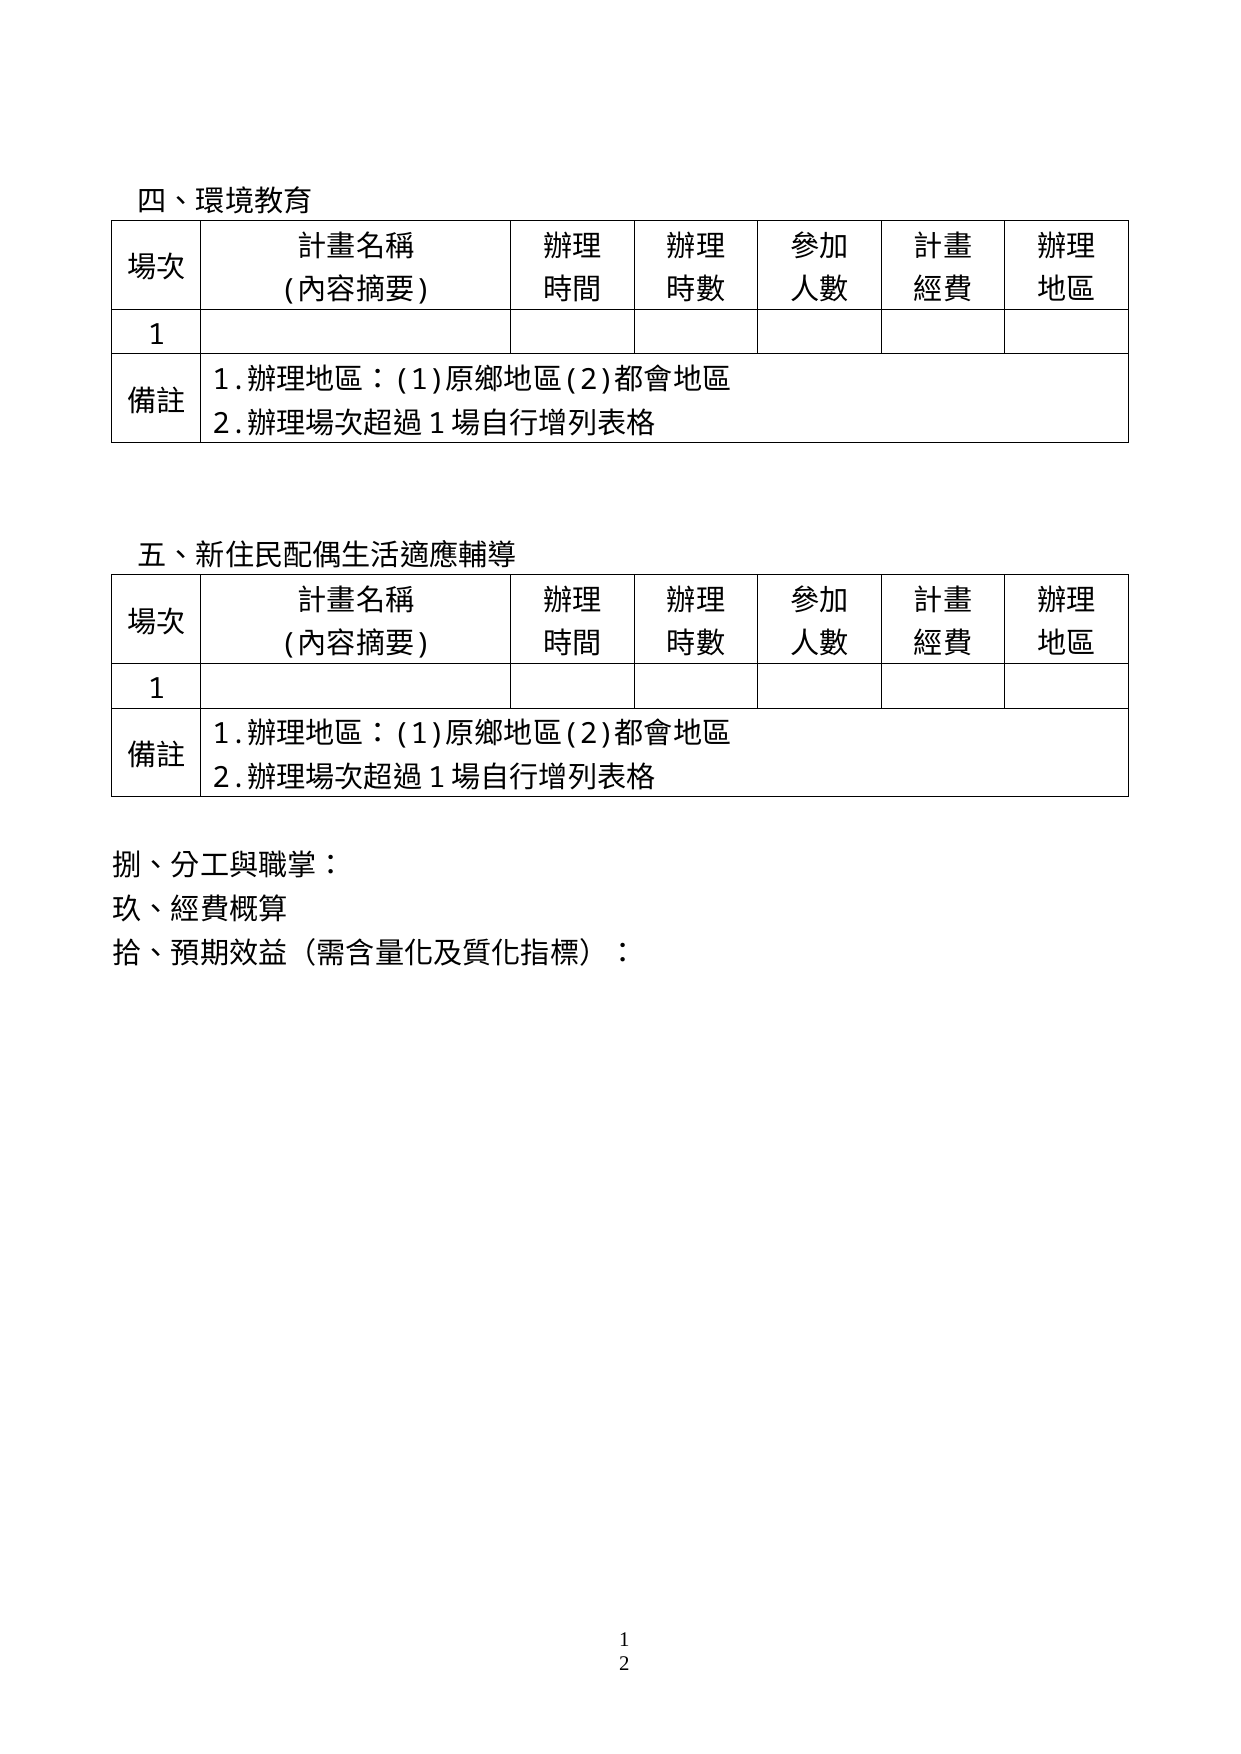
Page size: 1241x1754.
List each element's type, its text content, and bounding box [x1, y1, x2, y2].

table_cell [758, 310, 881, 353]
table_header 辦理 時數 [635, 221, 757, 308]
table_cell [882, 310, 1004, 353]
table_header 計畫名稱 (內容摘要) [201, 221, 510, 308]
table_header 場次 [112, 221, 200, 308]
table_header 辦理 時間 [511, 221, 634, 308]
table_header 參加 人數 [758, 221, 881, 308]
table_cell [635, 664, 757, 707]
table_cell [758, 664, 881, 707]
table_cell 備註 [112, 709, 200, 796]
text 五、新住民配偶生活適應輔導 [137, 530, 1128, 574]
table_cell 1.辦理地區：(1)原鄉地區(2)都會地區 2.辦理場次超過1場自行增列表格 [201, 354, 1128, 442]
table_cell 1 [112, 664, 200, 707]
text 四、環境教育 [137, 176, 1128, 220]
table_cell [1005, 310, 1128, 353]
table_cell [201, 664, 510, 707]
table_cell 備註 [112, 354, 200, 442]
table_header 辦理 時間 [511, 575, 634, 663]
table_cell [511, 664, 634, 707]
table_header 場次 [112, 575, 200, 663]
table_cell [1005, 664, 1128, 707]
text 玖、經費概算 [112, 884, 1128, 928]
table_header 辦理 地區 [1005, 221, 1128, 308]
table_cell [882, 664, 1004, 707]
table_header 參加 人數 [758, 575, 881, 663]
table_cell 1.辦理地區：(1)原鄉地區(2)都會地區 2.辦理場次超過1場自行增列表格 [201, 709, 1128, 796]
table_header 辦理 地區 [1005, 575, 1128, 663]
table_header 辦理 時數 [635, 575, 757, 663]
table_header 計畫 經費 [882, 575, 1004, 663]
table_header 計畫名稱 (內容摘要) [201, 575, 510, 663]
table_cell [201, 310, 510, 353]
table_cell 1 [112, 310, 200, 353]
table_header 計畫 經費 [882, 221, 1004, 308]
table_cell [635, 310, 757, 353]
text 拾、預期效益（需含量化及質化指標）： [112, 928, 1128, 972]
table_cell [511, 310, 634, 353]
text 捌、分工與職掌： [112, 841, 1128, 884]
